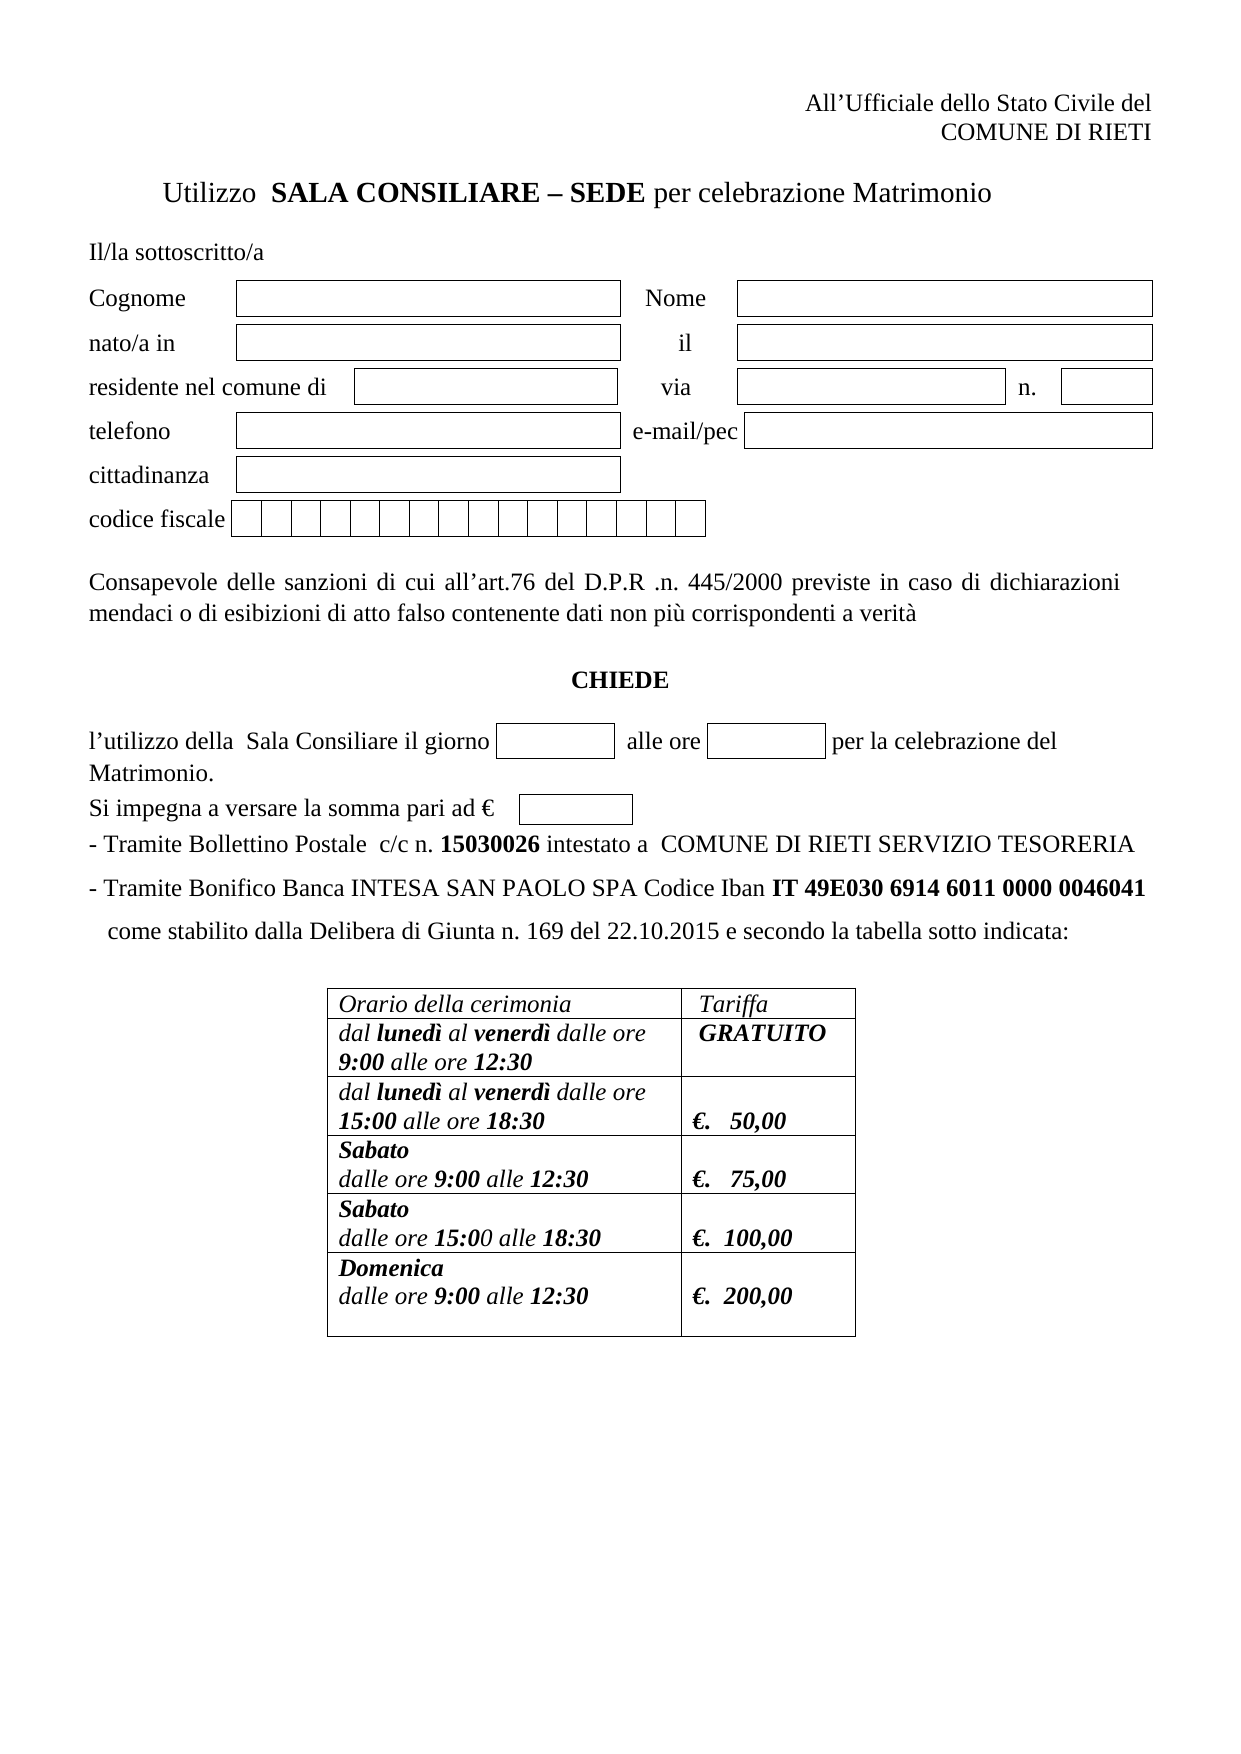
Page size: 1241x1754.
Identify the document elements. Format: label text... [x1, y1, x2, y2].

text Cognome [88, 280, 236, 316]
list [1153, 368, 1199, 404]
text nato/a in [88, 324, 236, 360]
list n. [1006, 368, 1061, 404]
text CHIEDE [88, 665, 1152, 694]
text Utilizzo SALA CONSILIARE – SEDE per celebrazione Matrimonio [88, 175, 1152, 208]
text [706, 501, 1152, 536]
table_cell GRATUITO [682, 1019, 855, 1076]
list residente nel comune di [88, 368, 354, 404]
table_cell Sabato dalle ore 15:00 alle 18:30 [328, 1194, 681, 1252]
text come stabilito dalla Delibera di Giunta n. 169 del 22.10.2015 e secondo la tabella sotto indicata: [88, 916, 1152, 944]
table_cell dal lunedì al venerdì dalle ore 15:00 alle ore 18:30 [328, 1077, 681, 1134]
list e-mail/pec [621, 412, 744, 448]
list [621, 456, 1152, 492]
table_header Orario della cerimonia [328, 989, 681, 1017]
text - Tramite Bollettino Postale c/c n. 15030026 intestato a COMUNE DI RIETI SERVIZIO TESORERIA [88, 829, 1152, 858]
table_header Tariffa [682, 989, 855, 1017]
text Si impegna a versare la somma pari ad € [88, 793, 1152, 824]
table_cell €. 100,00 [682, 1194, 855, 1252]
text - Tramite Bonifico Banca INTESA SAN PAOLO SPA Codice Iban IT 49E030 6914 6011 0000 0046041 [88, 873, 1152, 901]
text COMUNE DI RIETI [88, 117, 1152, 146]
list telefono [88, 412, 236, 448]
table_cell €. 200,00 [682, 1253, 855, 1336]
list via [618, 368, 737, 404]
table_cell Domenica dalle ore 9:00 alle 12:30 [328, 1253, 681, 1336]
list cittadinanza [88, 456, 236, 492]
text Nome [621, 280, 737, 316]
text codice fiscale [88, 501, 231, 536]
table_cell €. 75,00 [682, 1136, 855, 1193]
table_cell Sabato dalle ore 9:00 alle 12:30 [328, 1136, 681, 1193]
text All’Ufficiale dello Stato Civile del [88, 88, 1152, 117]
text il [621, 324, 737, 360]
text l’utilizzo della Sala Consiliare il giorno alle ore per la celebrazione del Matrimonio. [88, 723, 1152, 787]
table_cell €. 50,00 [682, 1077, 855, 1134]
text Consapevole delle sanzioni di cui all’art.76 del D.P.R .n. 445/2000 previste in caso di dichiarazioni mendaci o di esibizioni di atto falso contenente dati non più corrispondenti a verità [88, 567, 1122, 627]
table_cell dal lunedì al venerdì dalle ore 9:00 alle ore 12:30 [328, 1019, 681, 1076]
text Il/la sottoscritto/a [88, 237, 1152, 266]
